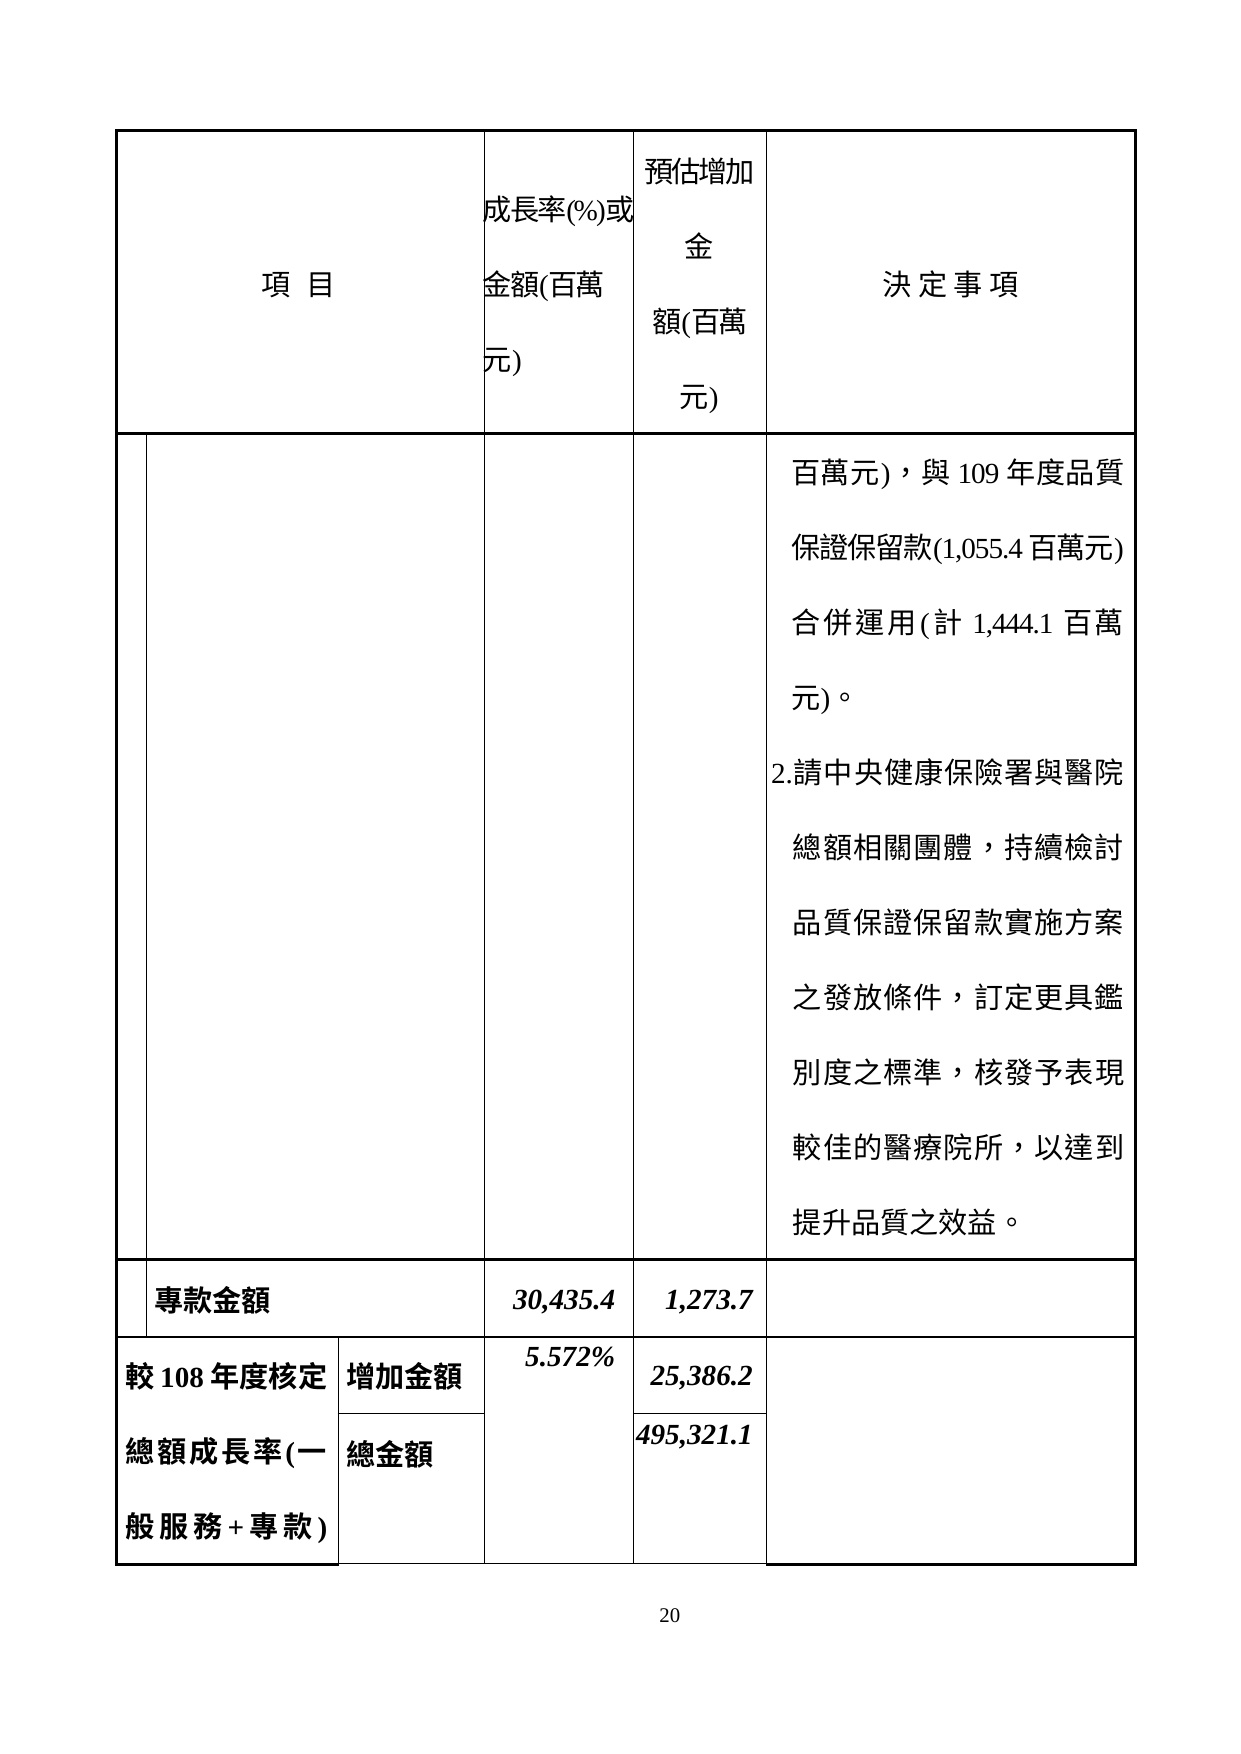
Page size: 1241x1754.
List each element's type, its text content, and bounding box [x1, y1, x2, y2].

table_cell [767, 1261, 1134, 1336]
table_cell 495,321.1 [634, 1414, 766, 1562]
table_header 項 目 [118, 132, 484, 432]
table_cell [485, 435, 633, 1258]
table_cell [147, 435, 484, 1258]
table_cell 1,273.7 [634, 1261, 766, 1336]
table_cell 百萬元)，與109年度品質保證保留款(1,055.4百萬元)合併運用(計1,444.1百萬元)。 2.請中央健康保險署與醫院總額相關團體，持續檢討品質保證保留款實施方案之發放條件，訂定更具鑑別度之標準，核發予表現較佳的醫療院所，以達到提升品質之效益。 [767, 435, 1134, 1258]
table_cell 總金額 [339, 1414, 484, 1562]
table_header 預估增加金 額(百萬元) [634, 132, 766, 432]
table_header 決 定 事 項 [767, 132, 1134, 432]
table_cell [118, 435, 146, 1258]
table_cell 5.572% [485, 1338, 633, 1562]
table_cell [118, 1261, 146, 1336]
table_cell 較108年度核定總額成長率(一般服務+專款) (註2) [118, 1338, 338, 1562]
table_cell 30,435.4 [485, 1261, 633, 1336]
table_cell 增加金額 [339, 1338, 484, 1412]
table_header 成長率(%)或 金額(百萬元) [485, 132, 633, 432]
table_cell 25,386.2 [634, 1338, 766, 1412]
table_cell [767, 1338, 1134, 1562]
table_cell [634, 435, 766, 1258]
table_cell 專款金額 [147, 1261, 484, 1336]
